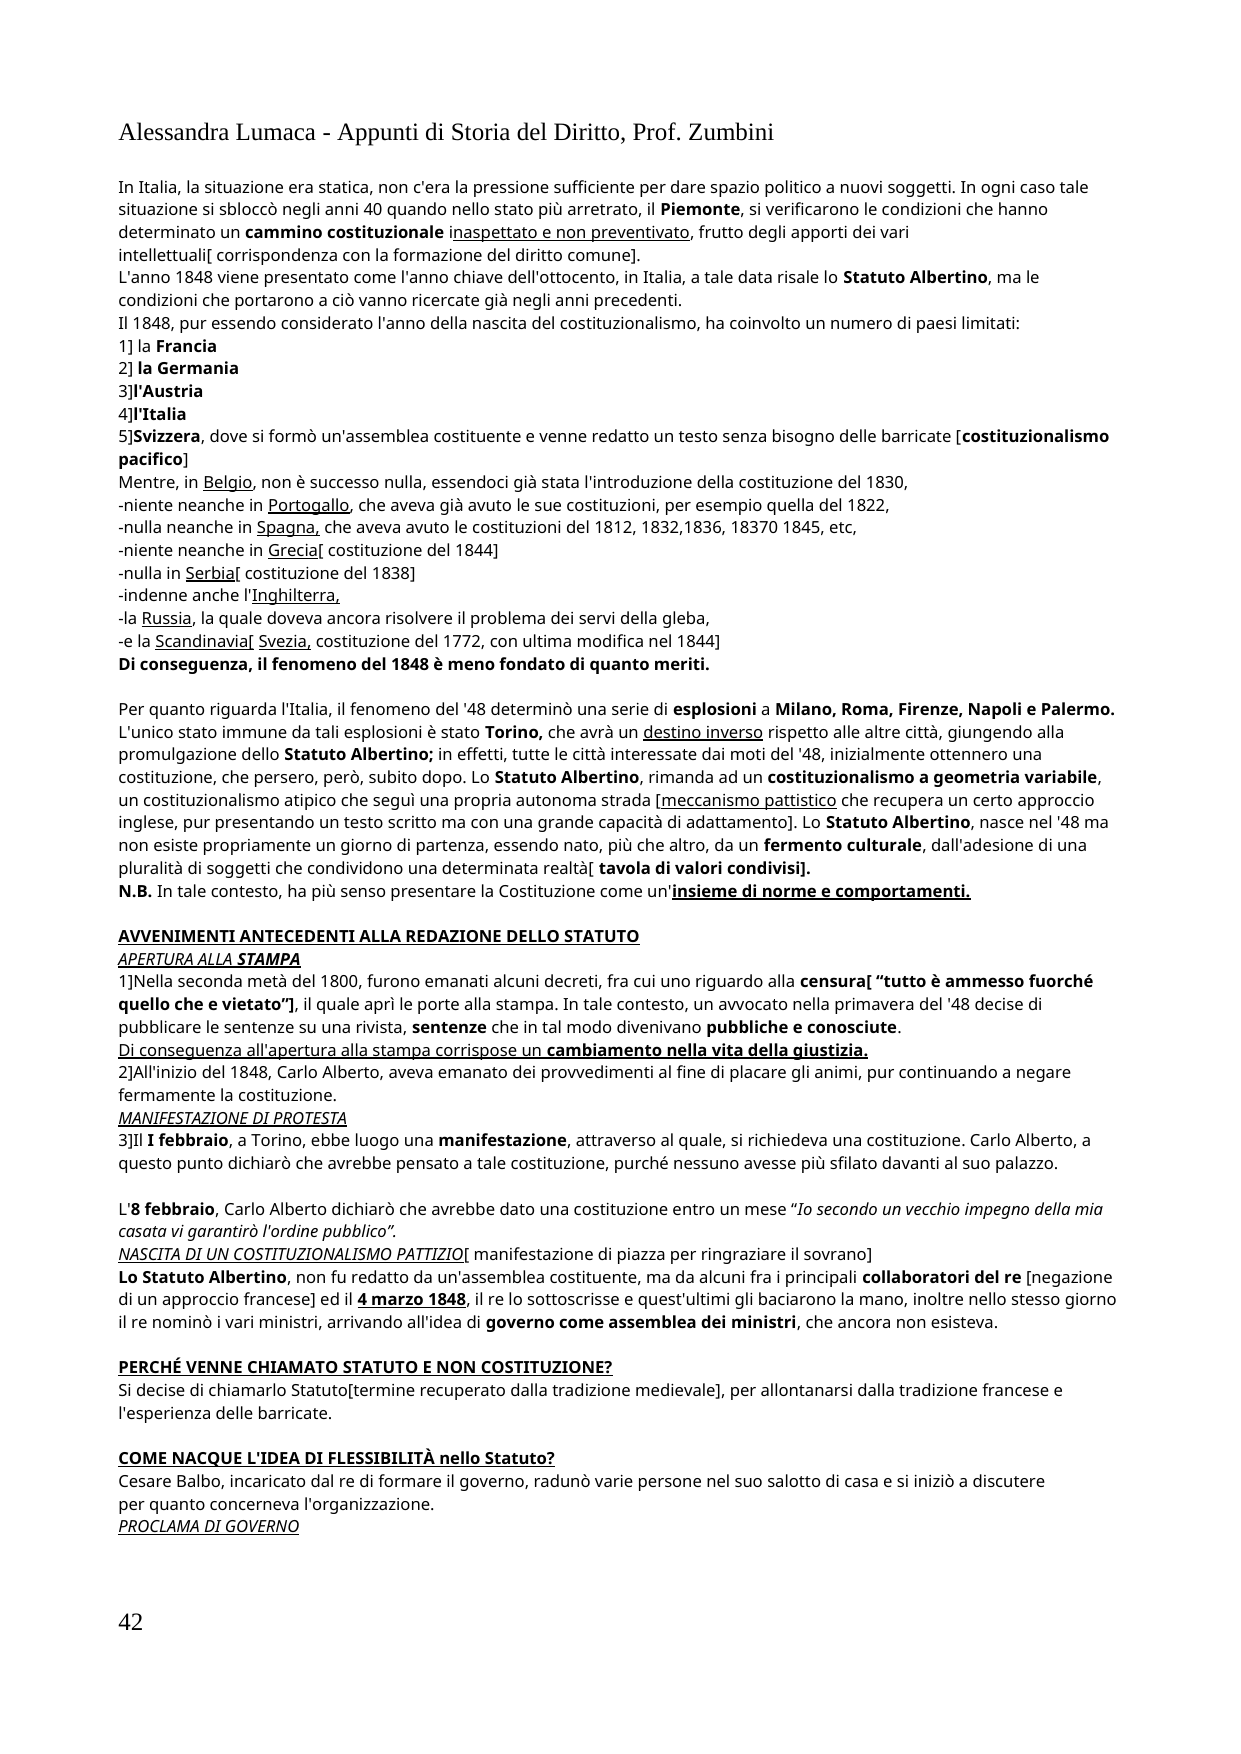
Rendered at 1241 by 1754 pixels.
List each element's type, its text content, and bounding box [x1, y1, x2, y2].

text Lo Statuto Albertino, non fu redatto da un'assemblea costituente, ma da alcuni fra i principali collaboratori del re [negazione di un approccio francese] ed il 4 marzo 1848, il re lo sottoscrisse e quest'ultimi gli baciarono la mano, inoltre nello stesso giorno il re nominò i vari ministri, arrivando all'idea di governo come assemblea dei ministri, che ancora non esisteva. [118, 1265, 1122, 1333]
text -nulla in Serbia[ costituzione del 1838] [118, 561, 1122, 584]
text 2]All'inizio del 1848, Carlo Alberto, aveva emanato dei provvedimenti al fine di placare gli animi, pur continuando a negare fermamente la costituzione. [118, 1061, 1122, 1106]
text -niente neanche in Portogallo, che aveva già avuto le sue costituzioni, per esempio quella del 1822, [118, 493, 1122, 516]
text PROCLAMA DI GOVERNO [118, 1515, 1122, 1538]
text AVVENIMENTI ANTECEDENTI ALLA REDAZIONE DELLO STATUTO [118, 925, 1122, 947]
text APERTURA ALLA STAMPA [118, 947, 1122, 970]
text 2] la Germania [118, 357, 1122, 380]
text Cesare Balbo, incaricato dal re di formare il governo, radunò varie persone nel suo salotto di casa e si iniziò a discutere [118, 1470, 1122, 1492]
text Mentre, in Belgio, non è successo nulla, essendoci già stata l'introduzione della costituzione del 1830, [118, 471, 1122, 493]
text -la Russia, la quale doveva ancora risolvere il problema dei servi della gleba, [118, 607, 1122, 629]
text per quanto concerneva l'organizzazione. [118, 1492, 1122, 1515]
text PERCHÉ VENNE CHIAMATO STATUTO E NON COSTITUZIONE? [118, 1356, 1122, 1379]
text Di conseguenza all'apertura alla stampa corrispose un cambiamento nella vita della giustizia. [118, 1038, 1122, 1061]
text Il 1848, pur essendo considerato l'anno della nascita del costituzionalismo, ha coinvolto un numero di paesi limitati: [118, 312, 1122, 334]
text 1]Nella seconda metà del 1800, furono emanati alcuni decreti, fra cui uno riguardo alla censura[ “tutto è ammesso fuorché quello che e vietato”], il quale aprì le porte alla stampa. In tale contesto, un avvocato nella primavera del '48 decise di pubblicare le sentenze su una rivista, sentenze che in tal modo divenivano pubbliche e conosciute. [118, 970, 1122, 1038]
text COME NACQUE L'IDEA DI FLESSIBILITÀ nello Statuto? [118, 1447, 1122, 1470]
text L'anno 1848 viene presentato come l'anno chiave dell'ottocento, in Italia, a tale data risale lo Statuto Albertino, ma le condizioni che portarono a ciò vanno ricercate già negli anni precedenti. [118, 266, 1122, 312]
text NASCITA DI UN COSTITUZIONALISMO PATTIZIO[ manifestazione di piazza per ringraziare il sovrano] [118, 1243, 1122, 1265]
text Di conseguenza, il fenomeno del 1848 è meno fondato di quanto meriti. [118, 652, 1122, 675]
text In Italia, la situazione era statica, non c'era la pressione sufficiente per dare spazio politico a nuovi soggetti. In ogni caso tale situazione si sbloccò negli anni 40 quando nello stato più arretrato, il Piemonte, si verificarono le condizioni che hanno determinato un cammino costituzionale inaspettato e non preventivato, frutto degli apporti dei vari intellettuali[ corrispondenza con la formazione del diritto comune]. [118, 175, 1122, 266]
text N.B. In tale contesto, ha più senso presentare la Costituzione come un'insieme di norme e comportamenti. [118, 879, 1122, 902]
text L'8 febbraio, Carlo Alberto dichiarò che avrebbe dato una costituzione entro un mese “Io secondo un vecchio impegno della mia casata vi garantirò l'ordine pubblico”. [118, 1197, 1122, 1243]
text -nulla neanche in Spagna, che aveva avuto le costituzioni del 1812, 1832,1836, 18370 1845, etc, [118, 516, 1122, 539]
text Si decise di chiamarlo Statuto[termine recuperato dalla tradizione medievale], per allontanarsi dalla tradizione francese e l'esperienza delle barricate. [118, 1379, 1122, 1424]
text 4]l'Italia [118, 402, 1122, 425]
text -indenne anche l'Inghilterra, [118, 584, 1122, 607]
text -e la Scandinavia[ Svezia, costituzione del 1772, con ultima modifica nel 1844] [118, 629, 1122, 652]
text 5]Svizzera, dove si formò un'assemblea costituente e venne redatto un testo senza bisogno delle barricate [costituzionalismo pacifico] [118, 425, 1122, 471]
text -niente neanche in Grecia[ costituzione del 1844] [118, 539, 1122, 561]
text 1] la Francia [118, 334, 1122, 357]
text Per quanto riguarda l'Italia, il fenomeno del '48 determinò una serie di esplosioni a Milano, Roma, Firenze, Napoli e Palermo. L'unico stato immune da tali esplosioni è stato Torino, che avrà un destino inverso rispetto alle altre città, giungendo alla promulgazione dello Statuto Albertino; in effetti, tutte le città interessate dai moti del '48, inizialmente ottennero una costituzione, che persero, però, subito dopo. Lo Statuto Albertino, rimanda ad un costituzionalismo a geometria variabile, un costituzionalismo atipico che seguì una propria autonoma strada [meccanismo pattistico che recupera un certo approccio inglese, pur presentando un testo scritto ma con una grande capacità di adattamento]. Lo Statuto Albertino, nasce nel '48 ma non esiste propriamente un giorno di partenza, essendo nato, più che altro, da un fermento culturale, dall'adesione di una pluralità di soggetti che condividono una determinata realtà[ tavola di valori condivisi]. [118, 698, 1122, 879]
text 3]Il I febbraio, a Torino, ebbe luogo una manifestazione, attraverso al quale, si richiedeva una costituzione. Carlo Alberto, a questo punto dichiarò che avrebbe pensato a tale costituzione, purché nessuno avesse più sfilato davanti al suo palazzo. [118, 1129, 1122, 1174]
text 3]l'Austria [118, 380, 1122, 402]
text MANIFESTAZIONE DI PROTESTA [118, 1106, 1122, 1129]
